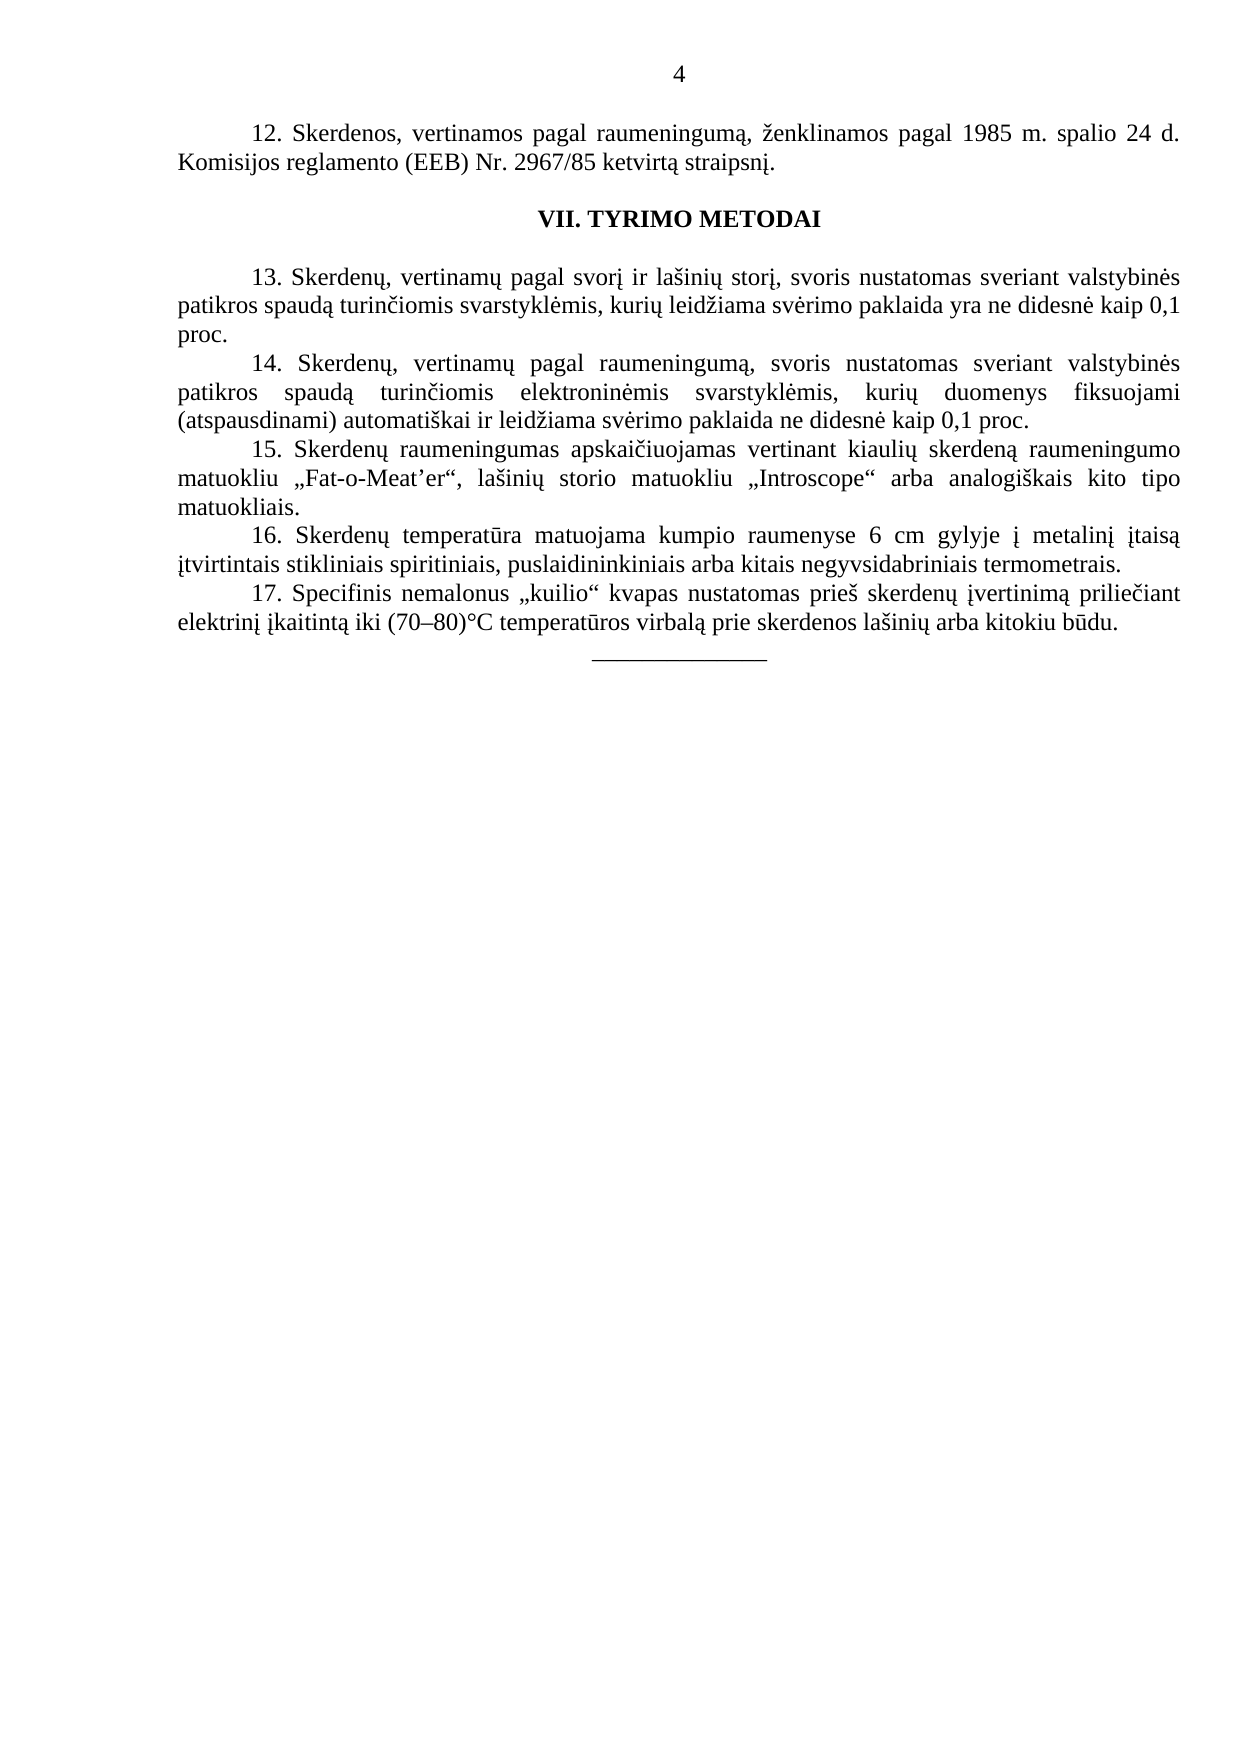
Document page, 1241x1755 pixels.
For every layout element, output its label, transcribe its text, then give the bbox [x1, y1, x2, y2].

text 16. Skerdenų temperatūra matuojama kumpio raumenyse 6 cm gylyje į metalinį įtaisą įtvirtintais stikliniais spiritiniais, puslaidininkiniais arba kitais negyvsidabriniais termometrais. [177, 521, 1181, 578]
text ______________ [177, 636, 1181, 664]
text 15. Skerdenų raumeningumas apskaičiuojamas vertinant kiaulių skerdeną raumeningumo matuokliu „Fat-o-Meat’er“, lašinių storio matuokliu „Introscope“ arba analogiškais kito tipo matuokliais. [177, 434, 1181, 521]
text 14. Skerdenų, vertinamų pagal raumeningumą, svoris nustatomas sveriant valstybinės patikros spaudą turinčiomis elektroninėmis svarstyklėmis, kurių duomenys fiksuojami (atspausdinami) automatiškai ir leidžiama svėrimo paklaida ne didesnė kaip 0,1 proc. [177, 348, 1181, 434]
text 13. Skerdenų, vertinamų pagal svorį ir lašinių storį, svoris nustatomas sveriant valstybinės patikros spaudą turinčiomis svarstyklėmis, kurių leidžiama svėrimo paklaida yra ne didesnė kaip 0,1 proc. [177, 262, 1181, 348]
text 17. Specifinis nemalonus „kuilio“ kvapas nustatomas prieš skerdenų įvertinimą priliečiant elektrinį įkaitintą iki (70–80)°C temperatūros virbalą prie skerdenos lašinių arba kitokiu būdu. [177, 578, 1181, 636]
text VII. TYRIMO METODAI [177, 204, 1181, 233]
text 12. Skerdenos, vertinamos pagal raumeningumą, ženklinamos pagal 1985 m. spalio 24 d. Komisijos reglamento (EEB) Nr. 2967/85 ketvirtą straipsnį. [177, 118, 1181, 176]
